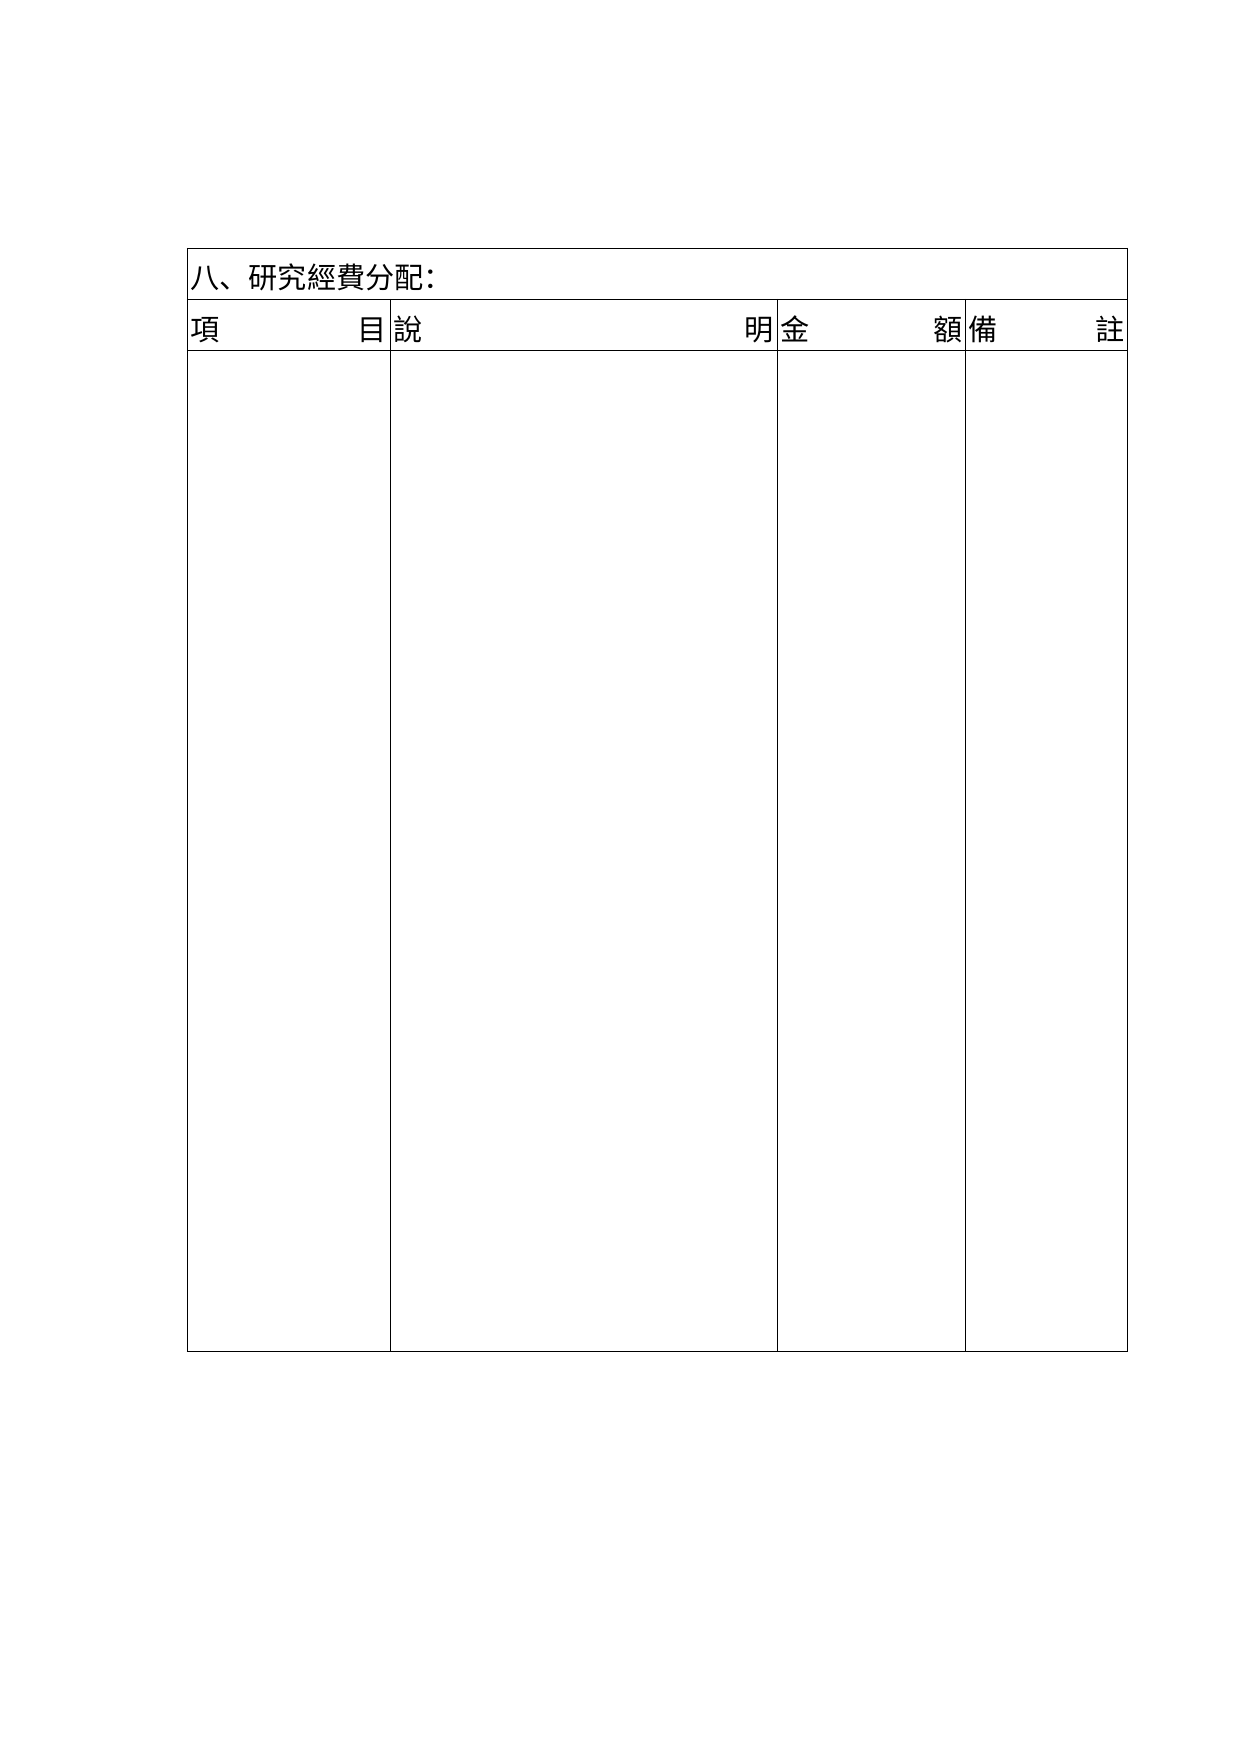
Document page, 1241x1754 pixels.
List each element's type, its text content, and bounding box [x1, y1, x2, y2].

table_cell 項 目 [188, 300, 390, 350]
table_cell [966, 351, 1127, 1351]
table_cell 說 明 [391, 300, 777, 350]
table_cell [778, 351, 965, 1351]
table_cell 備 註 [966, 300, 1127, 350]
table_header 八、研究經費分配： [188, 249, 1127, 299]
table_cell [391, 351, 777, 1351]
table_cell 金 額 [778, 300, 965, 350]
table_cell [188, 351, 390, 1351]
